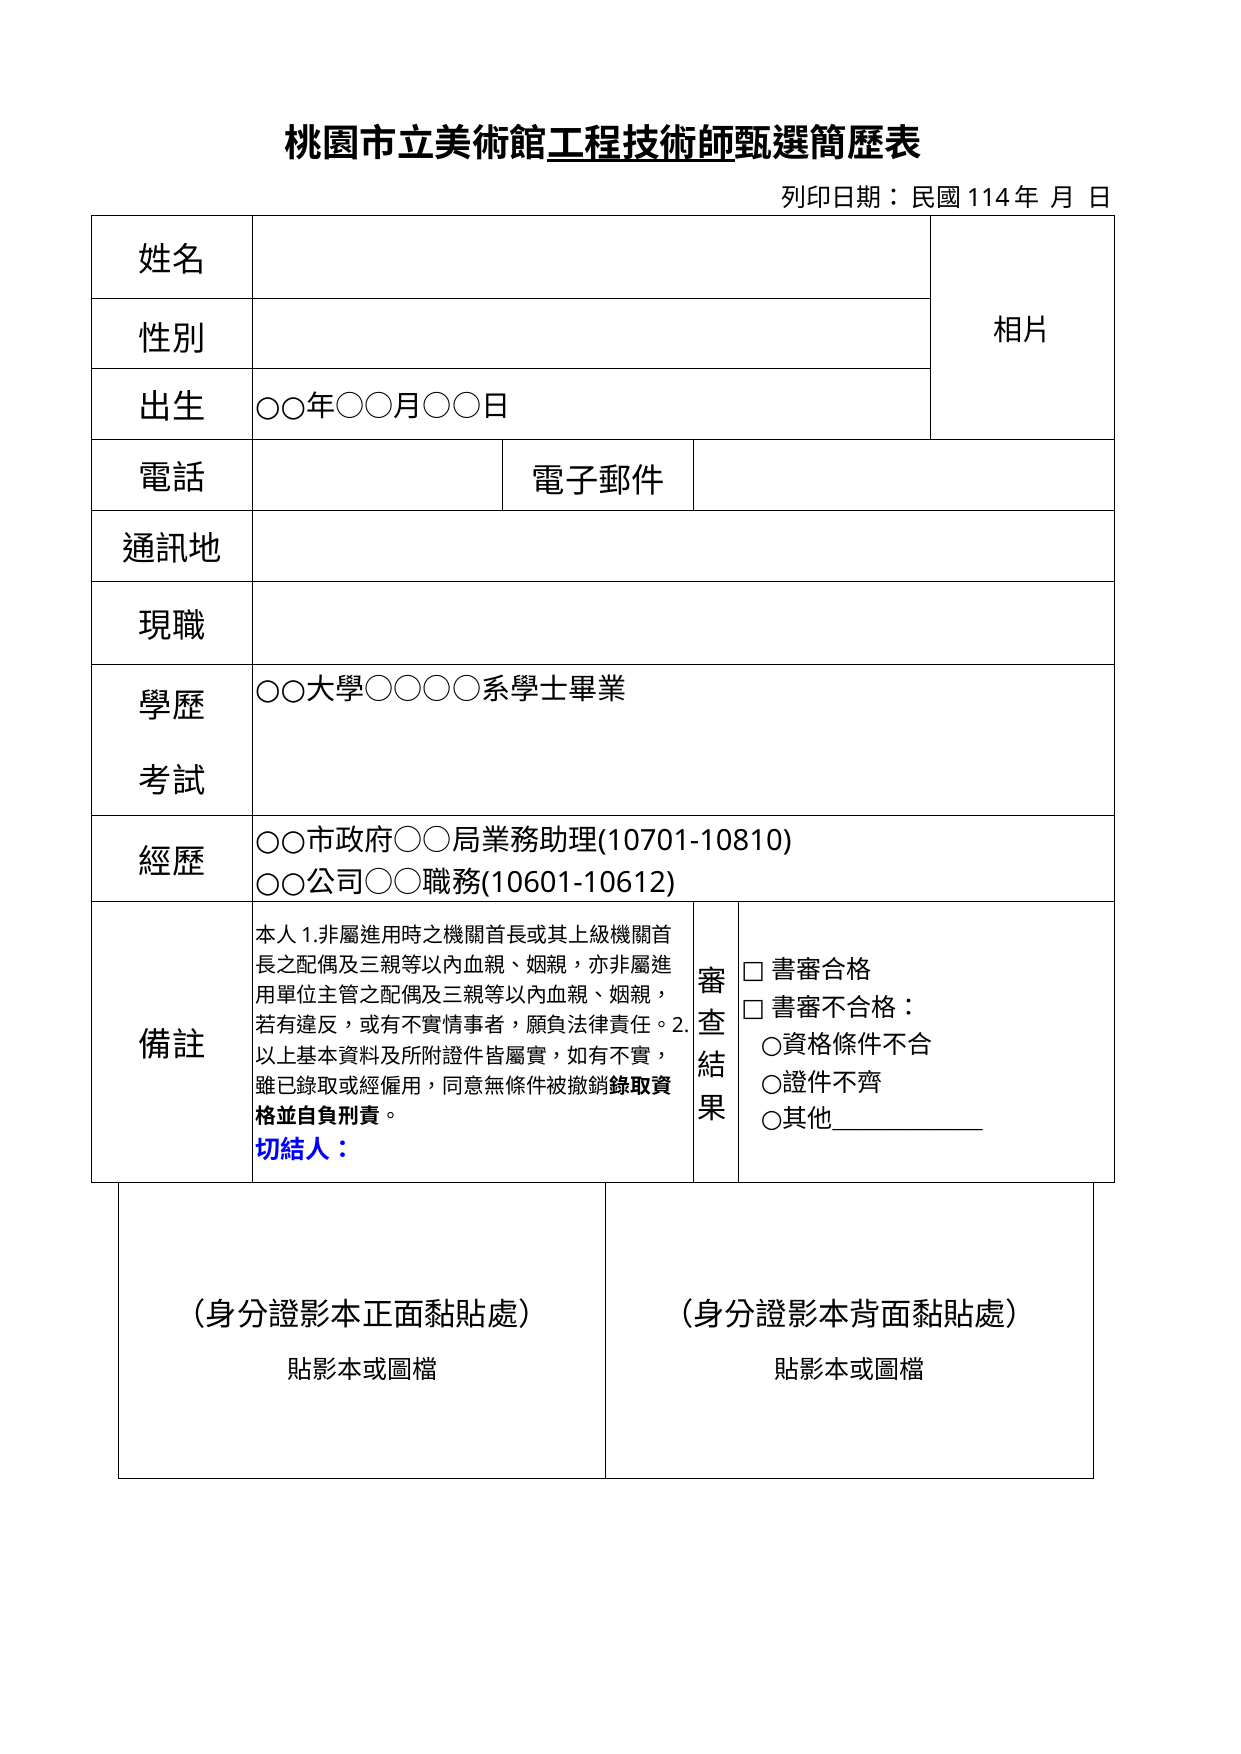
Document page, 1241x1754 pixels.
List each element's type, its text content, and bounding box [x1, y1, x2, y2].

table_cell （身分證影本正面黏貼處） 貼影本或圖檔 [119, 1183, 605, 1478]
table_cell 備註 [92, 902, 252, 1182]
table_cell [253, 511, 1114, 581]
table_cell [694, 440, 1114, 510]
table_cell [253, 582, 1114, 664]
table_header 桃園市立美術館工程技術師甄選簡歷表 [91, 102, 1115, 177]
table_cell 電話 [92, 440, 252, 510]
table_cell □ 書審合格 □ 書審不合格： ○資格條件不合 ○證件不齊 ○其他____________ [739, 902, 1114, 1182]
table_cell 經歷 [92, 816, 252, 901]
table_cell 出生 [92, 369, 252, 439]
table_cell [91, 1183, 118, 1478]
table_cell 列印日期： 民國114年 月 日 [91, 177, 1115, 215]
table_cell ○○大學○○○○系學士畢業 [253, 665, 1114, 815]
table_cell [253, 216, 930, 297]
table_cell 本人1.非屬進用時之機關首長或其上級機關首長之配偶及三親等以內血親、姻親，亦非屬進用單位主管之配偶及三親等以內血親、姻親，若有違反，或有不實情事者，願負法律責任。2.以上基本資料及所附證件皆屬實，如有不實，雖已錄取或經僱用，同意無條件被撤銷錄取資格並自負刑責。 切結人： [253, 902, 693, 1182]
table_cell [253, 299, 930, 368]
table_cell 現職 [92, 582, 252, 664]
table_cell 性別 [92, 299, 252, 368]
table_cell [253, 440, 502, 510]
table_cell （身分證影本背面黏貼處） 貼影本或圖檔 [606, 1183, 1093, 1478]
table_cell ○○市政府○○局業務助理(10701-10810) ○○公司○○職務(10601-10612) [253, 816, 1114, 901]
table_cell ○○年○○月○○日 [253, 369, 930, 439]
table_cell 相片 [931, 216, 1114, 439]
table_cell 姓名 [92, 216, 252, 297]
table_cell 審 查 結 果 [694, 902, 738, 1182]
table_cell 電子郵件 [503, 440, 693, 510]
table_cell [1094, 1183, 1115, 1478]
table_cell 學歷 考試 [92, 665, 252, 815]
table_cell 通訊地 [92, 511, 252, 581]
